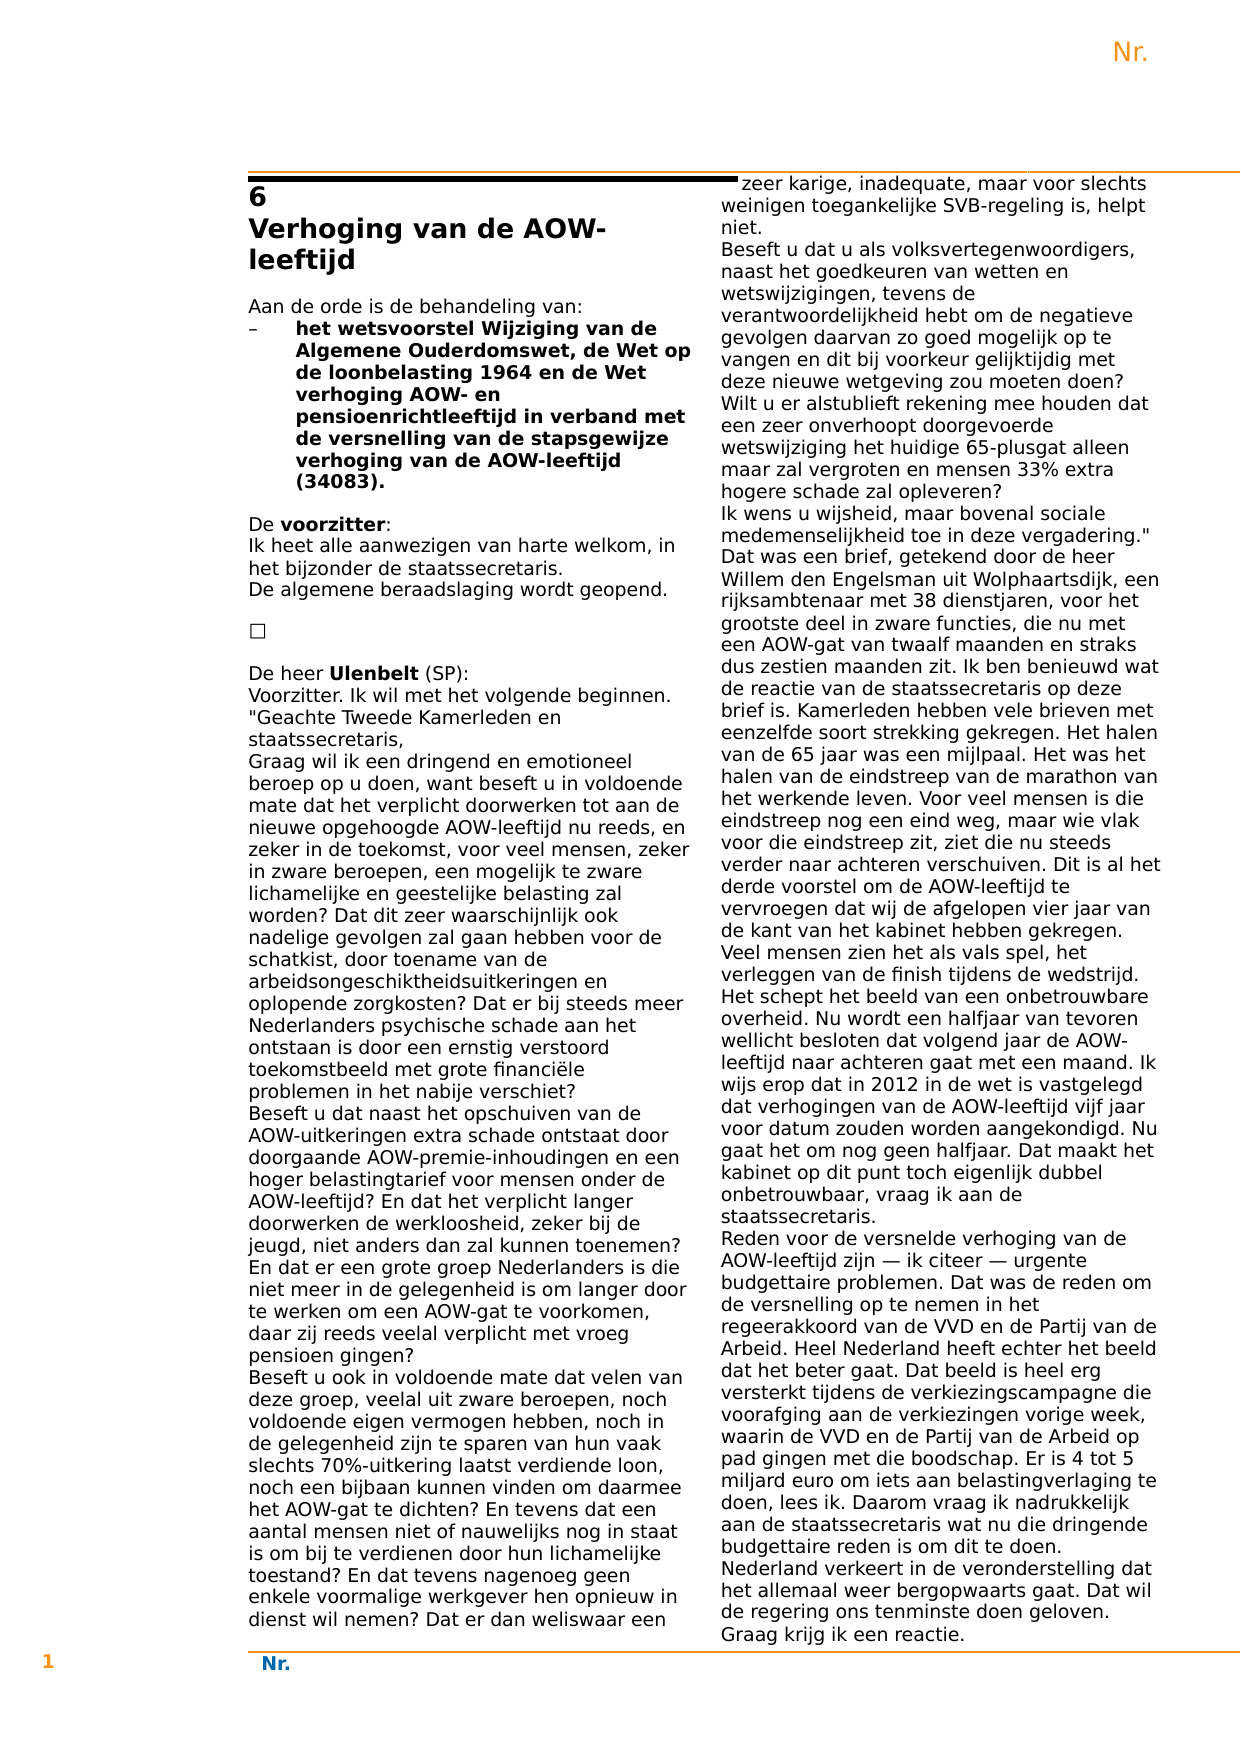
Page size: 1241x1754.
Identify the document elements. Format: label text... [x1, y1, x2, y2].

text Ik heet alle aanwezigen van harte welkom, in het bijzonder de staatssecretaris. [248, 535, 691, 579]
text Voorzitter. Ik wil met het volgende beginnen. [248, 685, 691, 707]
text zeer karige, inadequate, maar voor slechts weinigen toegankelijke SVB-regeling is, helpt niet. [721, 173, 1163, 239]
text ⬜ [248, 621, 691, 643]
text Beseft u dat naast het opschuiven van de AOW-uitkeringen extra schade ontstaat door doorgaande AOW-premie-inhoudingen en een hoger belastingtarief voor mensen onder de AOW-leeftijd? En dat het verplicht langer doorwerken de werkloosheid, zeker bij de jeugd, niet anders dan zal kunnen toenemen? En dat er een grote groep Nederlanders is die niet meer in de gelegenheid is om langer door te werken om een AOW-gat te voorkomen, daar zij reeds veelal verplicht met vroeg pensioen gingen? [248, 1103, 691, 1367]
title 6 Verhoging van de AOW-leeftijd [248, 182, 691, 276]
text Beseft u ook in voldoende mate dat velen van deze groep, veelal uit zware beroepen, noch voldoende eigen vermogen hebben, noch in de gelegenheid zijn te sparen van hun vaak slechts 70%-uitkering laatst verdiende loon, noch een bijbaan kunnen vinden om daarmee het AOW-gat te dichten? En tevens dat een aantal mensen niet of nauwelijks nog in staat is om bij te verdienen door hun lichamelijke toestand? En dat tevens nagenoeg geen enkele voormalige werkgever hen opnieuw in dienst wil nemen? Dat er dan weliswaar een [248, 1367, 691, 1630]
text Ik wens u wijsheid, maar bovenal sociale medemenselijkheid toe in deze vergadering." [721, 502, 1163, 546]
text Reden voor de versnelde verhoging van de AOW-leeftijd zijn — ik citeer — urgente budgettaire problemen. Dat was de reden om de versnelling op te nemen in het regeerakkoord van de VVD en de Partij van de Arbeid. Heel Nederland heeft echter het beeld dat het beter gaat. Dat beeld is heel erg versterkt tijdens de verkiezingscampagne die voorafging aan de verkiezingen vorige week, waarin de VVD en de Partij van de Arbeid op pad gingen met die boodschap. Er is 4 tot 5 miljard euro om iets aan belastingverlaging te doen, lees ik. Daarom vraag ik nadrukkelijk aan de staatssecretaris wat nu die dringende budgettaire reden is om dit te doen. Nederland verkeert in de veronderstelling dat het allemaal weer bergopwaarts gaat. Dat wil de regering ons tenminste doen geloven. Graag krijg ik een reactie. [721, 1228, 1163, 1645]
text De voorzitter: [248, 513, 691, 535]
text "Geachte Tweede Kamerleden en staatssecretaris, [248, 707, 691, 751]
text De heer Ulenbelt (SP): [248, 663, 691, 685]
text Dat was een brief, getekend door de heer Willem den Engelsman uit Wolphaartsdijk, een rijksambtenaar met 38 dienstjaren, voor het grootste deel in zware functies, die nu met een AOW-gat van twaalf maanden en straks dus zestien maanden zit. Ik ben benieuwd wat de reactie van de staatssecretaris op deze brief is. Kamerleden hebben vele brieven met eenzelfde soort strekking gekregen. Het halen van de 65 jaar was een mijlpaal. Het was het halen van de eindstreep van de marathon van het werkende leven. Voor veel mensen is die eindstreep nog een eind weg, maar wie vlak voor die eindstreep zit, ziet die nu steeds verder naar achteren verschuiven. Dit is al het derde voorstel om de AOW-leeftijd te vervroegen dat wij de afgelopen vier jaar van de kant van het kabinet hebben gekregen. Veel mensen zien het als vals spel, het verleggen van de finish tijdens de wedstrijd. Het schept het beeld van een onbetrouwbare overheid. Nu wordt een halfjaar van tevoren wellicht besloten dat volgend jaar de AOW-leeftijd naar achteren gaat met een maand. Ik wijs erop dat in 2012 in de wet is vastgelegd dat verhogingen van de AOW-leeftijd vijf jaar voor datum zouden worden aangekondigd. Nu gaat het om nog geen halfjaar. Dat maakt het kabinet op dit punt toch eigenlijk dubbel onbetrouwbaar, vraag ik aan de staatssecretaris. [721, 546, 1163, 1228]
text Beseft u dat u als volksvertegenwoordigers, naast het goedkeuren van wetten en wetswijzigingen, tevens de verantwoordelijkheid hebt om de negatieve gevolgen daarvan zo goed mogelijk op te vangen en dit bij voorkeur gelijktijdig met deze nieuwe wetgeving zou moeten doen? Wilt u er alstublieft rekening mee houden dat een zeer onverhoopt doorgevoerde wetswijziging het huidige 65-plusgat alleen maar zal vergroten en mensen 33% extra hogere schade zal opleveren? [721, 239, 1163, 502]
text Graag wil ik een dringend en emotioneel beroep op u doen, want beseft u in voldoende mate dat het verplicht doorwerken tot aan de nieuwe opgehoogde AOW-leeftijd nu reeds, en zeker in de toekomst, voor veel mensen, zeker in zware beroepen, een mogelijk te zware lichamelijke en geestelijke belasting zal worden? Dat dit zeer waarschijnlijk ook nadelige gevolgen zal gaan hebben voor de schatkist, door toename van de arbeidsongeschiktheidsuitkeringen en oplopende zorgkosten? Dat er bij steeds meer Nederlanders psychische schade aan het ontstaan is door een ernstig verstoord toekomstbeeld met grote financiële problemen in het nabije verschiet? [248, 751, 691, 1103]
text De algemene beraadslaging wordt geopend. [248, 579, 691, 601]
list het wetsvoorstel Wijziging van de Algemene Ouderdomswet, de Wet op de loonbelasting 1964 en de Wet verhoging AOW- en pensioenrichtleeftijd in verband met de versnelling van de stapsgewijze verhoging van de AOW-leeftijd (34083). [248, 318, 691, 493]
text Aan de orde is de behandeling van: [248, 296, 691, 318]
